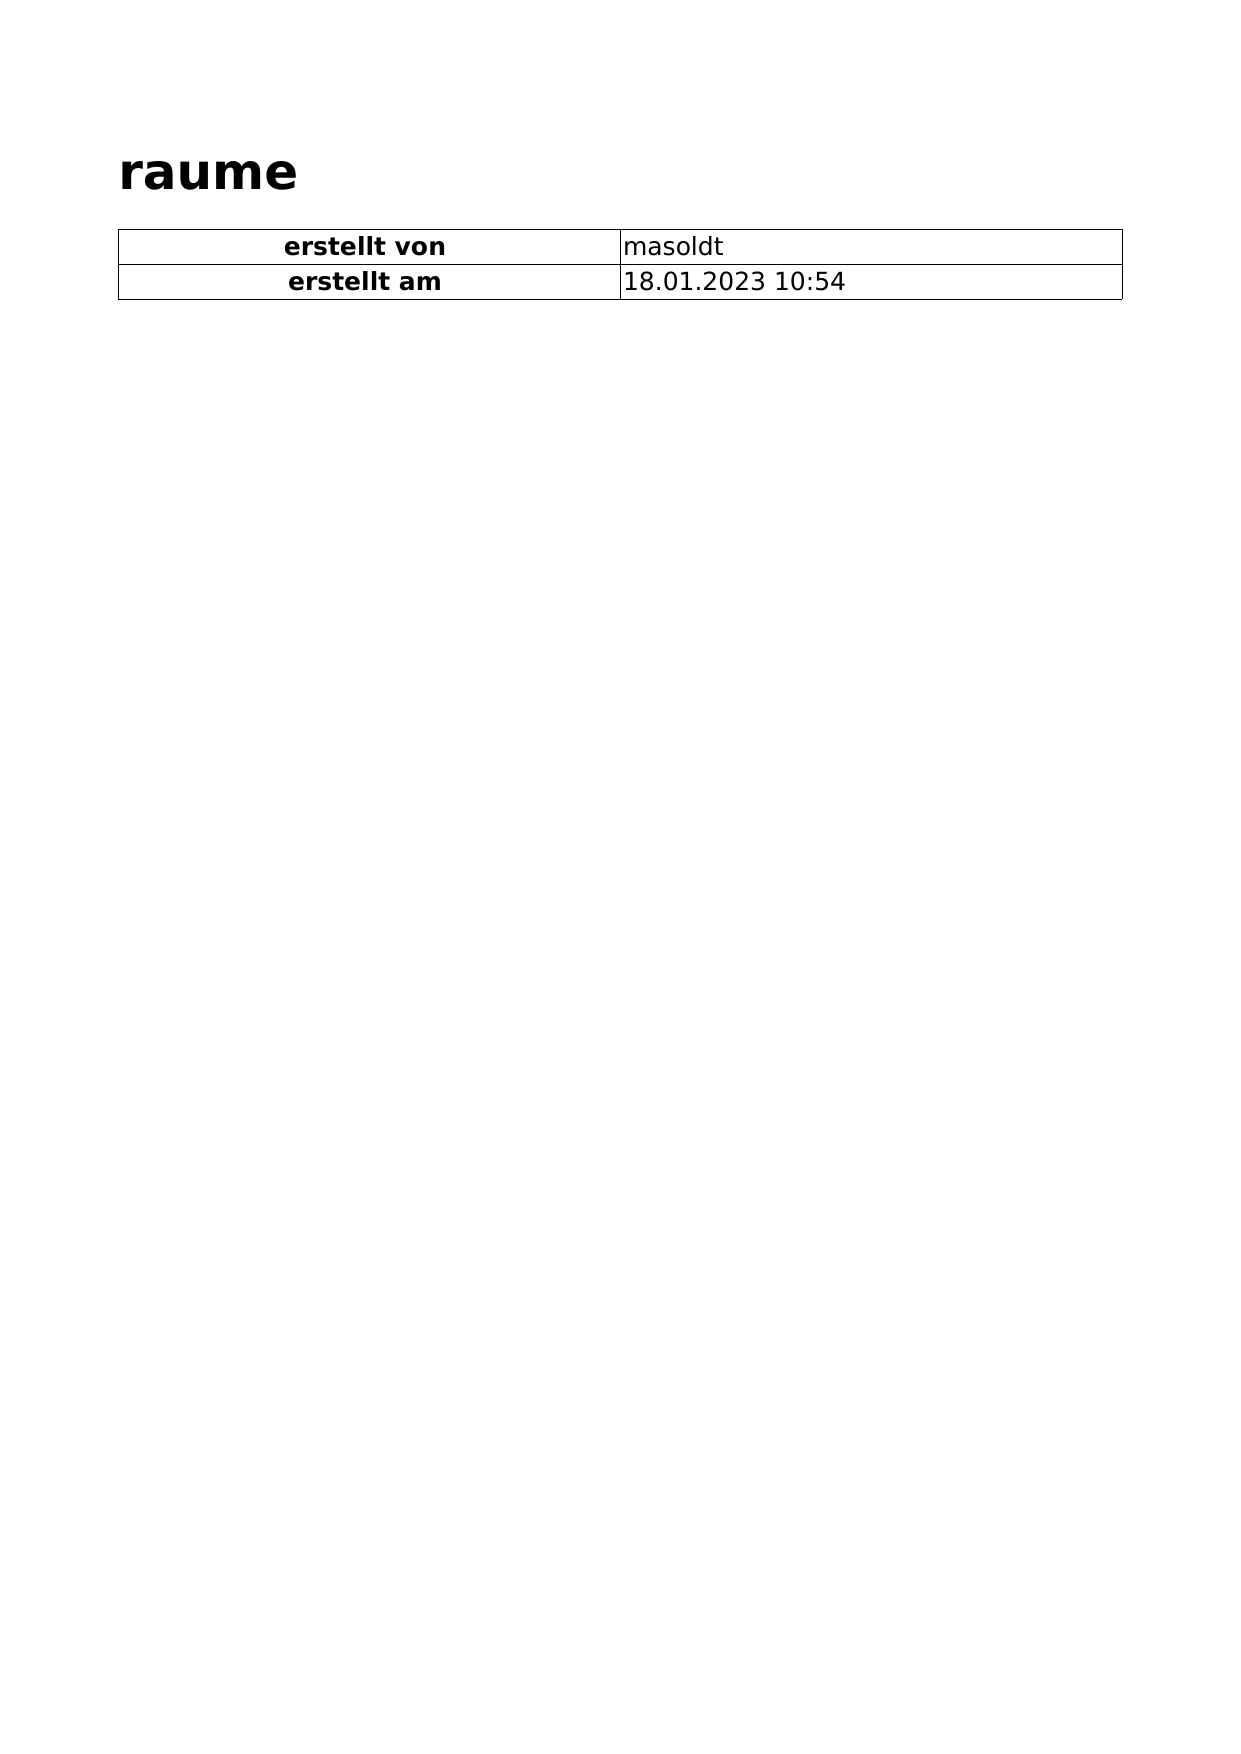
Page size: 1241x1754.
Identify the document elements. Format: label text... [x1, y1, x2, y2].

table_header masoldt [621, 230, 1122, 264]
table_cell 18.01.2023 10:54 [621, 265, 1122, 299]
table_cell erstellt am [119, 265, 620, 299]
table_header erstellt von [119, 230, 620, 264]
subtitle raume [118, 143, 1122, 201]
